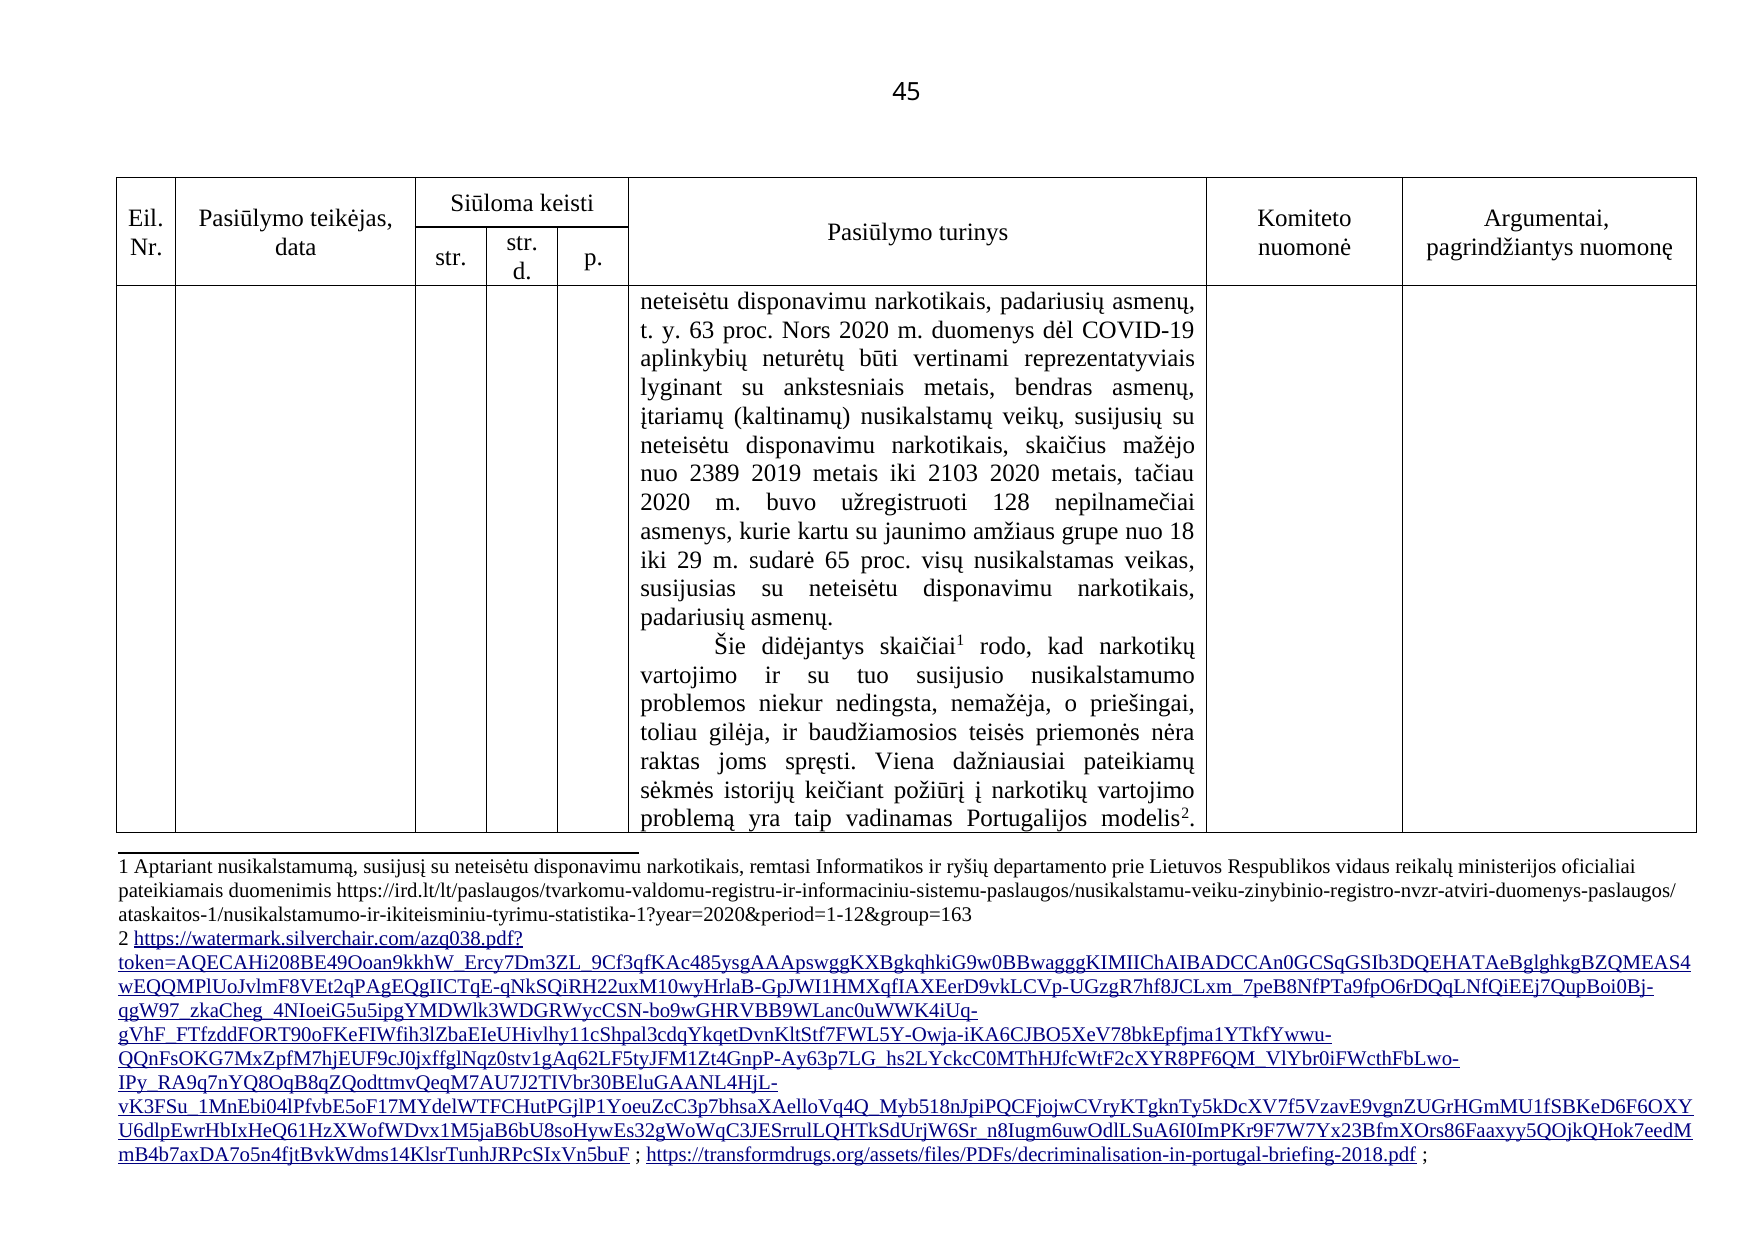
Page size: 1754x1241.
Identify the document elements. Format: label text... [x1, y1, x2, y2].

table_cell [1207, 286, 1402, 832]
table_cell [416, 286, 486, 832]
table_header Komiteto nuomonė [1207, 178, 1402, 285]
table_cell [117, 286, 175, 832]
table_cell [487, 286, 557, 832]
table_cell p. [558, 228, 628, 285]
table_cell [1403, 286, 1696, 832]
table_header Argumentai, pagrindžiantys nuomonę [1403, 178, 1696, 285]
table_cell str. d. [487, 228, 557, 285]
table_cell str. [416, 228, 486, 285]
table_cell [558, 286, 628, 832]
table_cell [176, 286, 415, 832]
table_cell Narkotikų, tabako ir alkoholio kontrolės departamentas (toliau – Departamentas) pagal kompetenciją išnagrinėjo Lietuvos Respublikos baudžiamojo kodekso 259 straipsnio pakeitimo įstatymo projektą Nr. XIVP-96 (toliau – BK projektas) ir Lietuvos Respublikos administracinių nusižengimų kodekso 71 straipsnio pakeitimo ir papildymo 4831 straipsniu įstatymo projektą Nr. XIVP-95 (toliau – ANK projektas), ir visiškai pritaria šių įstatymų projektų tikslui, kuris atitinka nuoseklią Departamento poziciją dėl baudžiamosios atsakomybės už su narkotinių ir psichotropinių medžiagų (toliau – narkotikai) vartojimu susijusias veikas peržiūros, siekiant subalansuotos, įrodymais pagrįstos ir humaniškos baudžiamosios politikos, numatant veikos pavojingumui proporcingas bausmes, sumažinant su priverstinėmis bausmėmis susijusį neigiamą šalutinį poveikį asmenims, kuriems jos yra taikomos, t. y. stigmatizavimą, socialinės reintegracijos bei reabilitacijos problemas. Departamentas pažymi, kad projektų tikslas atitinka 1961 metų Bendrosios narkotinių medžiagų konvencijos, 1971 metų psichotropinių medžiagų konvencijos ir 1988 metų konvencijos „Dėl kovos su neteisėta narkotinių priemonių ir psichotropinių medžiagų apyvarta“, kurios yra laikomos pagrindiniais tarptautinės narkotikų kontrolės sistemos dokumentais, nuostatas. Pirmiausia šiose konvencijose nustatoma giežta narkotikų kontrolės sistema, ir šalys įpareigojamos užtikrinti, kad bet kokia neteisėta tyčinė disponavimo narkotikais veika būtų laikoma baudžiamaisiais teisės pažeidimais. Tačiau kartu konvencijos palieka šalims teisę tais atvejais, kai pažeidimus padaro piktnaudžiaujantys narkotikais asmenys, numatyti, kad vietoj nuteisimo ar bausmės, ar papildomai su bausme tokiems asmenims būtų taikomos priemonės, kuriomis siekiama juos gydyti, auklėti, stebėti baigus gydymą, atkurti jų darbingumą ir grąžinti juos į visuomenę. Projektų tikslas taip pat atitinka 2004 m. spalio 25 d. Europos Sąjungos Tarybos pamatinio sprendimo 2004/757/TVR, nustatančio būtiniausias nuostatas dėl nusikalstamų veikų sudėties požymių ir bausmių neteisėtos prekybos narkotikais srityje, nuostatą, kad neteisėtos veikos, kurias kaltininkai darė išimtinai savo pačių asmeniniam vartojimui, kaip apibrėžta nacionalinėje teisėje, neįtraukiamos į šio pamatinio sprendimo taikymo sritį. Lietuvoje po Lietuvos Respublikos administracinių nusižengimų kodekso įsigaliojimo 2017 m. sausio 1 d. stebėtas žymus nusikalstamų veikų, susijusių su neteisėtu disponavimu narkotikais, skaičiaus augimas, t. y. 14,6 proc. (2017 m.), kai asmenims, turėjusiems nedidelį kiekį narkotinių ar psichotropinių medžiagų be tikslo jas platinti, pradėta taikyti ne administracinė atsakomybė, o baudžiamoji. Šį ryšį patvirtina ir tai, kad 2017 m. buvo registruota 1516 nusikaltimų, susijusių su neteisėtu disponavimu narkotikais, o 2016 m. – 1555, t. y. 2,5 proc. nusikaltimų mažiau, tačiau baudžiamųjų nusižengimų, susijusių su neteisėtu disponavimu nedidelio kiekio narkotikų, skaičius padidėjo nuo 733 2016 metais, iki 1 106 – 2017 m., t. y. net 50,9 proc. Lyginant 2019 ir 2020 m. matyti, kad tiek bendras nusikalstamų veikų skaičius Lietuvoje, tiek nusikalstamų veikų, susijusių su neteisėtu disponavimu narkotikais, skaičius mažėjo atitinkamai 10 proc. ir 3,8 proc. Be abejonės, nusikalstamų veikų skaičiaus mažėjimui įtakos turėjo COVID-19 situacija šalyje ir taikyti judėjimo apribojimai. Tačiau 2020 metais išliko ta pati tendencija kaip ir ankstesniais metais, kad nusikalstamo veikos, susijusios su neteisėtu disponavimu narkotikais, sudaro vis didesnę registruoto nusikalstamumo dalį: 2020 m. – 6,4 proc., 2019 m. – 5,98 proc., 2018 m. – 5,6 proc., 2017 m. – 4,1 proc., 2016 m. – 3,8 proc., 2015 m. – 3,4 proc., 2014 m. – 3,0 proc., 2013 m. – 2,7 proc. Vertinant nusikalstamas veikas, susijusias su neteisėtu disponavimu narkotikais, pagal baudžiamąją teisinę klasifikaciją, stebima neteisėto disponavimo narkotikais be tikslo juos platinti (BK 259 str.) atvejų skaičiaus didėjimo tendencija – 2014 m. neteisėtas disponavimas narkotikais be tikslo juos platinti tarp visų nusikalstamų veikų, susijusių su neteisėtu disponavimu narkotikais, sudarė 59,6 proc., o 2019 m. – net 77 proc., 2020 m. – 74,5 proc. Šios tendencijos rodo, kad baudžiamoji politika už neteisėtą disponavimą narkotikais savo reikmėms yra orientuota į baudžiamąjį narkotikų vartotojų persekiojimą. Tai patvirtina ir neteisėto disponavimo nedideliu kiekiu narkotikų be tikslo juos platinti (BK 259 str. 2 d.) atvejų skaičiaus nuoseklus didėjimas – 2015 m. buvo užregistruota 617, o 2019 m. – 1310 (2020 m. – 1142) baudžiamųjų nusižengimų. 2019 m. užregistruotų asmenų, padariusių nusikalstamas veikas, susijusias su neteisėtu disponavimu narkotikais, buvo užregistruoti 127 nepilnamečiai asmenys, kurie kartu su jaunimo amžiaus grupėmis nuo 18 iki 29 m. sudarė daugiau kaip pusę visų nusikalstamas veikas, susijusias su neteisėtu disponavimu narkotikais, padariusių asmenų, t. y. 63 proc. Nors 2020 m. duomenys dėl COVID-19 aplinkybių neturėtų būti vertinami reprezentatyviais lyginant su ankstesniais metais, bendras asmenų, įtariamų (kaltinamų) nusikalstamų veikų, susijusių su neteisėtu disponavimu narkotikais, skaičius mažėjo nuo 2389 2019 metais iki 2103 2020 metais, tačiau 2020 m. buvo užregistruoti 128 nepilnamečiai asmenys, kurie kartu su jaunimo amžiaus grupe nuo 18 iki 29 m. sudarė 65 proc. visų nusikalstamas veikas, susijusias su neteisėtu disponavimu narkotikais, padariusių asmenų. Šie didėjantys skaičiai rodo, kad narkotikų vartojimo ir su tuo susijusio nusikalstamumo problemos niekur nedingsta, nemažėja, o priešingai, toliau gilėja, ir baudžiamosios teisės priemonės nėra raktas joms spręsti. Viena dažniausiai pateikiamų sėkmės istorijų keičiant požiūrį į narkotikų vartojimo problemą yra taip vadinamas Portugalijos modelis. Portugalija dekriminalizavo su asmeniniu vartojimu susijusį neteisėtą disponavimą narkotikais 2001 metais, ir jau du dešimtmečius duomenys, gaunami iš šios šalies, rodo šio sprendimo didelę įtaką ir naudą visuomenės sveikatai ir visuomenei, kuri pasiekiama derinant dekriminalizavimo sprendimus ir žymiai didesnes investicijas į gydymo ir žalos mažinimo paslaugas. Tačiau Portugalija nėra vienintelė šalis, priėmusi dekriminalizavimo sprendimus. Šiuo metu Norvegijos Vyriausybė svarsto narkotikų vartojimo ir neteisėto disponavimo nedideliu kiekiu narkotikų asmeniniam vartojimui dekriminalizavimo klausimą. Šalys yra laisvos nustatyti tokį reglamentavimą, kuris, jų manymu, geriausiai atspindėtų šių nuostatų dvasią, t. y. rūpintis žmogaus sveikata ir gerove, kartu užtikrinant balansą tarp visuomenės sveikatos ir visuomenės saugumo, todėl Departamentas mano esant tikslinga nagrinėjant ANK ir BK projektus įvertinti šiuos aspektus: - atsakomybė už neteisėtą narkotikų vartojimą. Pagal Lietuvos Respublikos narkotinių ir psichotropinių medžiagų kontrolės įstatymą II ir III narkotikų sąrašuose įrašytas medžiagas galima vartoti tik sveikatos priežiūros tikslais, o I sąraše įrašytas medžiagas vartoti sveikatos priežiūros tikslais yra draudžiama, išskyrus tuos atvejus, kai šios medžiagos yra registruotų vaistinių preparatų sudėtyje. Taigi visais atvejais vaistinius preparatus, kurių sudėtyje yra I sąrašo medžiagų bei į II ir III sąrašus įrašytas medžiagas vartoti galima tik esant gydytojo paskyrimui. Pagal dabar galiojančią Lietuvos Respublikos administracinių nusižengimų kodekso 71 straipsnio redakciją numatyta atsakomybė už neteisėtą narkotikų vartojimą be gydytojo paskyrimo. ANK projekte atsisakoma sąvokos „neteisėtas vartojimas be gydytojo paskyrimo“ ir siūloma nustatyti administracinę atsakomybę už neteisėtą narkotikų vartojimą tik viešose vietose (siūlymas papildyti ANK 4831 straipsniu), o tai reiškia, kad už vartojimą bet kurioje kitoje vietoje asmuo nebūtų baudžiamas, nepaisant to, kad narkotikus vartoti be gydytojo paskyrimo yra draudžiama. Rengėjai projektų aiškinamajame rašte nenurodo motyvų, kodėl yra siūloma nenustatyti arba atsisakoma administracinės atsakomybės už neteisėtą narkotikų vartojimą ne viešose vietose, nepaisant to, kad narkotikų vartojimas be gydytojo paskyrimo yra draudžiamas apskritai bet kurioje vietoje. Toks siūlomas požiūris į neteisėtą narkotikų vartojimą, Departamento manymu, neprieštarauja tiek konvencijų, tiek pamatinio sprendimo nuostatoms, tiek tarptautinei bei ES formuojamai narkotikų politikai, kurios centre yra žmogus ir jo sveikata, kuomet skatinama asmenis ne bausti, o nukreipti į prevencijos, ankstyvosios intervencijos, gydymo, reabilitacijos, reintegracijos ar pan. programas. Tačiau lygiai taip pat reikia pripažinti, kad administracinės atsakomybės už neteisėtą narkotikų vartojimą apskritai, nepaisant vietos, numatymas neprieštarauja nurodytiems dokumentams ir puoselėjamai politikai. Be to, atkreiptinas dėmesys, kad pagal dabar esantį reglamentavimą už neteisėtą narkotikų vartojimą pakartotinai galima asmens sutikimu paskirti administracinio poveikio priemonę – įpareigojimą dalyvauti alkoholizmo ir narkomanijos prevencijos, ankstyvosios intervencijos, sveikatos priežiūros, resocializacijos ir t.t. programose. Jeigu būtų pritarta projektų siūlomam reglamentavimui, pirmiausia, manytina, būtų paskleista klaidinga žinutė visuomenei, kad yra legalizuojamas narkotikų vartojimas namie. Ir šioje vietoje, deja, negelbėtų net visų suinteresuotų institucijų bendros pastangos tinkamai iškomunikuoti siūlomo reglamentavimo ir pakeitimų tikslus ir esmę. Taip pat būtų dar sunkiau pasiekti asmenis, kurie vartoja narkotikus, ypač švirkščiamuosius, suteikti jiems pagalbą ir nukreipti juos į atitinkamas programas. Taigi apibendrindami manome, kad siūlomas reglamentavimas, akivaizdu, stipriai įtakotų narkotikus vartojančių asmenų padėtį vertinant jų neteisėtus veiksmus, tačiau siekiant išlaikyti balansą tarp visuomenės sveikatos ir viešojo saugumo, reikalinga išsami ir detali politinė diskusija Lietuvos Respublikos Seimo komitetuose, įvertinant visus už ir prieš argumentus, kad būtų priimtas tikrai pasvertas ir subalansuotas sprendimas. - neteisėtas disponavimas (gaminimas, perdirbimas, įgijimas, laikymas, gabenimas, siuntimas). Pagal ANK ir BK projektus yra siūloma šiuo metu galiojančios redakcijos BK 259 straipsnio 2 dalies baudžiamojo nusižengimo sudėtį, t. y. visas alternatyvias neteisėto disponavimo nedideliu narkotikų kiekiu be tikslo platinti veikas (gaminimas, perdirbimas, įgijimas, laikymas, gabenimas, siuntimas), perkelti į ANK 71 straipsnį. Toks siūlomas reguliavimas, Departamento manymu, neprieštarauja tiek konvencijų, tiek pamatinio sprendimo nuostatoms, kurios leidžia šalims numatyti kitokias poveikio priemones nei baudžiamosios už visas alternatyvias neteisėto disponavimo narkotikais veikas, tais atvejais, kai šiuos teisės pažeidimus padaro piktnaudžiaujantys narkotikais asmenys arba kai veikos padarytos išimtinai asmeniniam vartojimui. Taip pat toks reglamentavimas visiškai atitinka ir įgyvendina projektų aiškinamajame rašte nurodytą tikslą užtikrinti tinkamą, protingumo, proporcingumo, teisingumo ir baudžiamosios teisės kaip kraštutinės priemonės (ultima ratio) principų taikymą. Kartu, atkreipiame dėmesį, kad pagal Narkotinių ir psichotropinių medžiagų sąrašus, patvirtintus Lietuvos Respublikos sveikatos apsaugos ministro 2000 m. sausio 6 d. įsakymu Nr. 5, yra kontroliuojama daugiau nei tūkstantis narkotinių ir psichotropinių medžiagų. Narkotikų nedidelio kiekio dydis yra nustatomas remiantis Lietuvos Respublikos sveikatos apsaugos ministro 2003 m. balandžio 23 d. įsakymu Nr. V-239 „Dėl Narkotinių ir psichotropinių medžiagų nedidelio, didelio ir labai didelio kiekio nustatymo rekomendacijų“. Šiuo įsakymu nustatomos nedidelio kiekio grynos medžiagos ribos nereiškia vienos narkotikų dozės, iš tokio nedidelio kiekio kartais gali būti gaunamos kelios ar kelios dešimtys dozių atitinkamos rūšies narkotikų. Todėl turėtų būti išsamiai politiškai ir ekspertų lygmenyje išdiskutuota, pasverta ir įvertinta asmeninio vartojimo samprata, koks kiekis laikytinas skirtu asmeniniam vartojimui, bei lygiagrečiai peržiūrėtos nedidelio narkotikų kiekio ribos asmeninio vartojimo kontekste. - nedidelio kiekio narkotikų kontrabanda. BK 199 straipsnio 4 dalyje numatyta baudžiamoji atsakomybė už narkotinių ir psichotropinių medžiagų ar jų pirmtakų (prekursorių) gabenimą per Lietuvos Respublikos sieną neturint leidimo, baudžiant laisvės atėmimu nuo trejų iki dešimties metų. Šiuo atveju nėra atsižvelgiama nei į gabenamų medžiagų kiekį, nei į tai, ar medžiagos buvo gabenamos siekiant jas platinti ar asmeniniam vartojimui, o vienintelė numatyta bausmė yra laisvės atėmimas, kurio žemiausia riba yra trys metai. Lietuvos Respublikos muitinės duomenimis, didžioji dalis (pvz., 2018, 2019, 2020 metais virš 90 proc.) pradėtų ikiteisminių tyrimų dėl narkotikų kontrabandos ir neteisėto disponavimo jais paprastai yra susiję su draudžiamų medžiagų siuntimusi pašto siuntomis. Didžiąja dalimi asmenys siuntėsi medžiagas nedideliais kiekiais ir asmeniniam vartojimui (be tikslo platinti). Abejotina, ar tokiais atvejais toks itin griežtas reglamentavimas ir numatyta sankcija yra proporcingi aptariamų veikų pavojingumui. Be to, esant tokiam griežtam reglamentavimui (sunkus tyčinis nusikaltimas), neatsižvelgiant į gabentos medžiagos kiekį ir nediferencijuojant veikos pavojingumo, taip pat sumažėja galimybės asmeniui taikyti alternatyvias priverstinėms bausmėms poveikio priemones, numatytas įstatyme (atleidimas nuo baudžiamosios atsakomybės ar bausmės atidėjimas). Taigi siekiant dekriminalizuoti atsakomybę už neteisėtą disponavimą nedideliu kiekiu narkotikų neturint tikslo platinti (savo reikmėms), t. y. nustatyti administracinę atsakomybę vietoje baudžiamosios, kartu tikslinga įvertinti atsakomybę už su šia nusikalstama veika, kaip minėta, dažnai susijusį teisės pažeidimą, t. y. neteisėtą nedidelio kiekio narkotikų gabenimą per Lietuvos Respublikos sieną, kai tai yra daroma išimtinai asmeninėms reikmėms. - projektai koreguotini ir kitais aspektais, kurie yra plačiai nagrinėjami Lietuvos Respublikos Seimo Teisės departamento bei Lietuvos Respublikos Vyriausybės išvadose, kurioms Departamentas visiškai pritaria. Įvertinus projektus manome, kad bendradarbiaujant su suinteresuotomis institucijomis ir sistemiškai koreguojant šiuos projektus, įgyvendindami ir plačiau bei dažniau taikydami jau esamus instrumentus (pvz., alternatyvas priverstinėms bausmėms), o taip pat lygiagrečiai finansiškai sustiprinę ir labiau įgalinę prevencijos, gydymo, socialinės pagalbos ir pan. sektorius, kartu bendromis pastangomis pasieksime, kad projektais būtų įgyvendintas Valstybinės narkotikų, tabako ir alkoholio kontrolės ir vartojimo prevencijos 2018-2028 metų programos, patvirtintos Lietuvos Respublikos Seimo 2018 m. gruodžio 13 d. nutarimu Nr. XIII-1765 „Dėl Valstybinės narkotikų, tabako ir alkoholio kontrolės ir vartojimo prevencijos 2018-2028 metų programos patvirtinimo“, penktasis tikslas t. y. užtikrinti pagalbos teikimu grįstas atsako priemones narkotikų vartotojams, plėtojant humanistinę, į asmens sveikatą orientuotą ir įrodymais pagrįstą baudžiamąją politiką. Kartu pasieksime, kad Lietuvos vykdoma narkotikų politika atitiktų tiek Jungtinių Tautų dokumentuose, tiek Europos Sąjungos strateginiuose narkotikų politikos dokumentuose išskirtinai pabrėžiamą subalansuotą narkotikų politiką bei žmogaus teisių užtikrinimą, sveikatos dimensiją, kaip įrankį ir tikslą. [629, 286, 1206, 832]
table_header Siūloma keisti [416, 178, 628, 226]
table_header Pasiūlymo teikėjas, data [176, 178, 415, 285]
table_header Eil. Nr. [117, 178, 175, 285]
table_header Pasiūlymo turinys [629, 178, 1206, 285]
